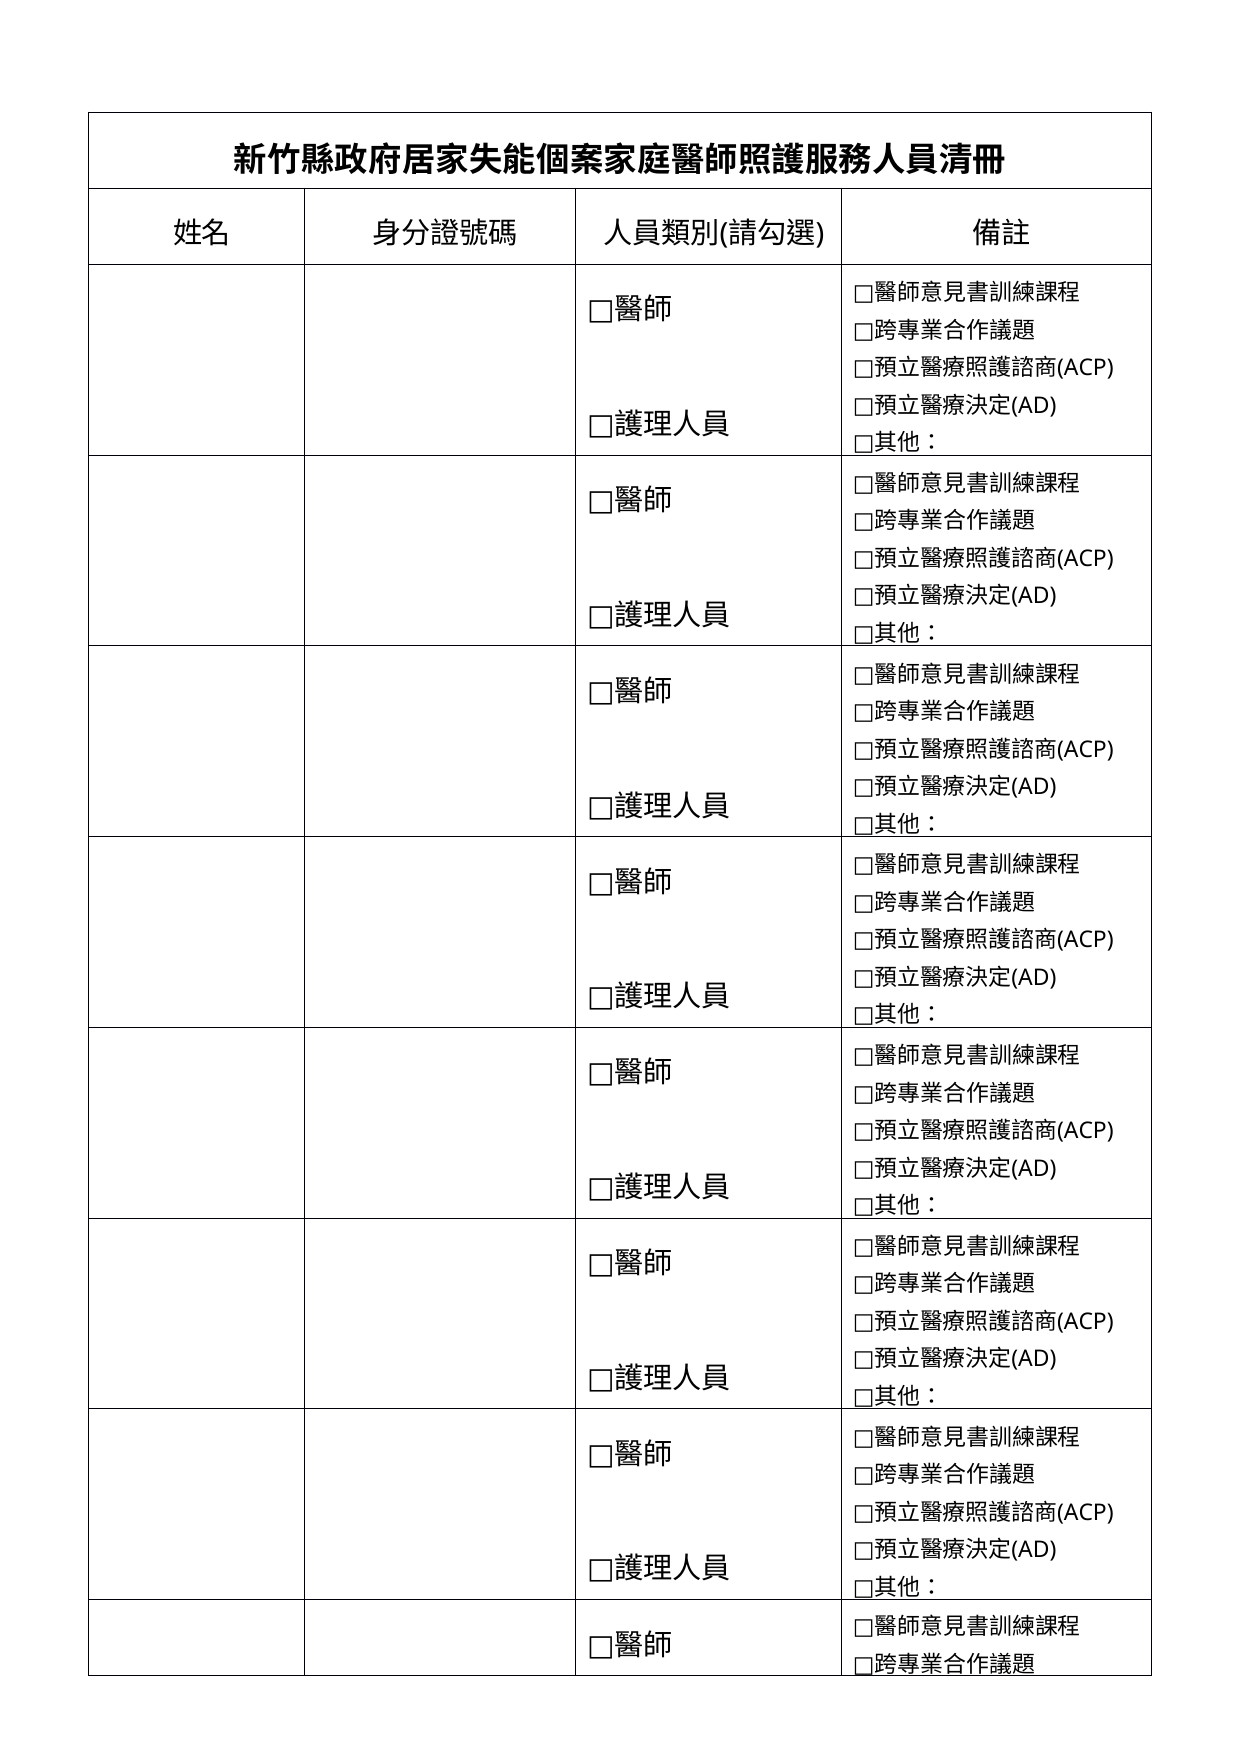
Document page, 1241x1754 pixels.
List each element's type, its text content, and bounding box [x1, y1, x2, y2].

table_cell [89, 1600, 304, 1675]
table_cell [305, 1600, 575, 1675]
table_cell [89, 837, 304, 1027]
table_cell □醫師 □護理人員 [576, 1028, 841, 1217]
table_cell 姓名 [89, 189, 304, 264]
table_cell [305, 1028, 575, 1217]
table_cell □醫師意見書訓練課程 □跨專業合作議題 □預立醫療照護諮商(ACP) □預立醫療決定(AD) □其他： [842, 646, 1151, 836]
table_cell □醫師 □護理人員 [576, 1409, 841, 1599]
table_cell [89, 1219, 304, 1408]
table_cell 身分證號碼 [305, 189, 575, 264]
table_cell □醫師意見書訓練課程 □跨專業合作議題 □預立醫療照護諮商(ACP) □預立醫療決定(AD) □其他： [842, 456, 1151, 645]
table_cell 人員類別(請勾選) [576, 189, 841, 264]
table_cell □醫師 □護理人員 [576, 1219, 841, 1408]
table_cell 備註 [842, 189, 1151, 264]
table_cell □醫師意見書訓練課程 □跨專業合作議題 □預立醫療照護諮商(ACP) □預立醫療決定(AD) □其他： [842, 1028, 1151, 1217]
table_cell [305, 1409, 575, 1599]
table_cell □醫師意見書訓練課程 □跨專業合作議題 □預立醫療照護諮商(ACP) □預立醫療決定(AD) □其他： [842, 1219, 1151, 1408]
table_cell [89, 646, 304, 836]
table_cell [305, 646, 575, 836]
table_cell [89, 1028, 304, 1217]
table_cell □醫師 □護理人員 [576, 265, 841, 454]
table_cell □醫師 □護理人員 [576, 456, 841, 645]
table_header 新竹縣政府居家失能個案家庭醫師照護服務人員清冊 [89, 113, 1151, 188]
table_cell [305, 1219, 575, 1408]
table_cell □醫師意見書訓練課程 □跨專業合作議題 □預立醫療照護諮商(ACP) □預立醫療決定(AD) □其他： [842, 1409, 1151, 1599]
table_cell [89, 456, 304, 645]
table_cell □醫師意見書訓練課程 □跨專業合作議題 □預立醫療照護諮商(ACP) □預立醫療決定(AD) □其他： [842, 265, 1151, 454]
table_cell □醫師意見書訓練課程 □跨專業合作議題 [842, 1600, 1151, 1675]
table_cell [305, 265, 575, 454]
table_cell [89, 265, 304, 454]
table_cell □醫師 [576, 1600, 841, 1675]
table_cell [305, 456, 575, 645]
table_cell □醫師 □護理人員 [576, 646, 841, 836]
table_cell □醫師意見書訓練課程 □跨專業合作議題 □預立醫療照護諮商(ACP) □預立醫療決定(AD) □其他： [842, 837, 1151, 1027]
table_cell [305, 837, 575, 1027]
table_cell □醫師 □護理人員 [576, 837, 841, 1027]
table_cell [89, 1409, 304, 1599]
